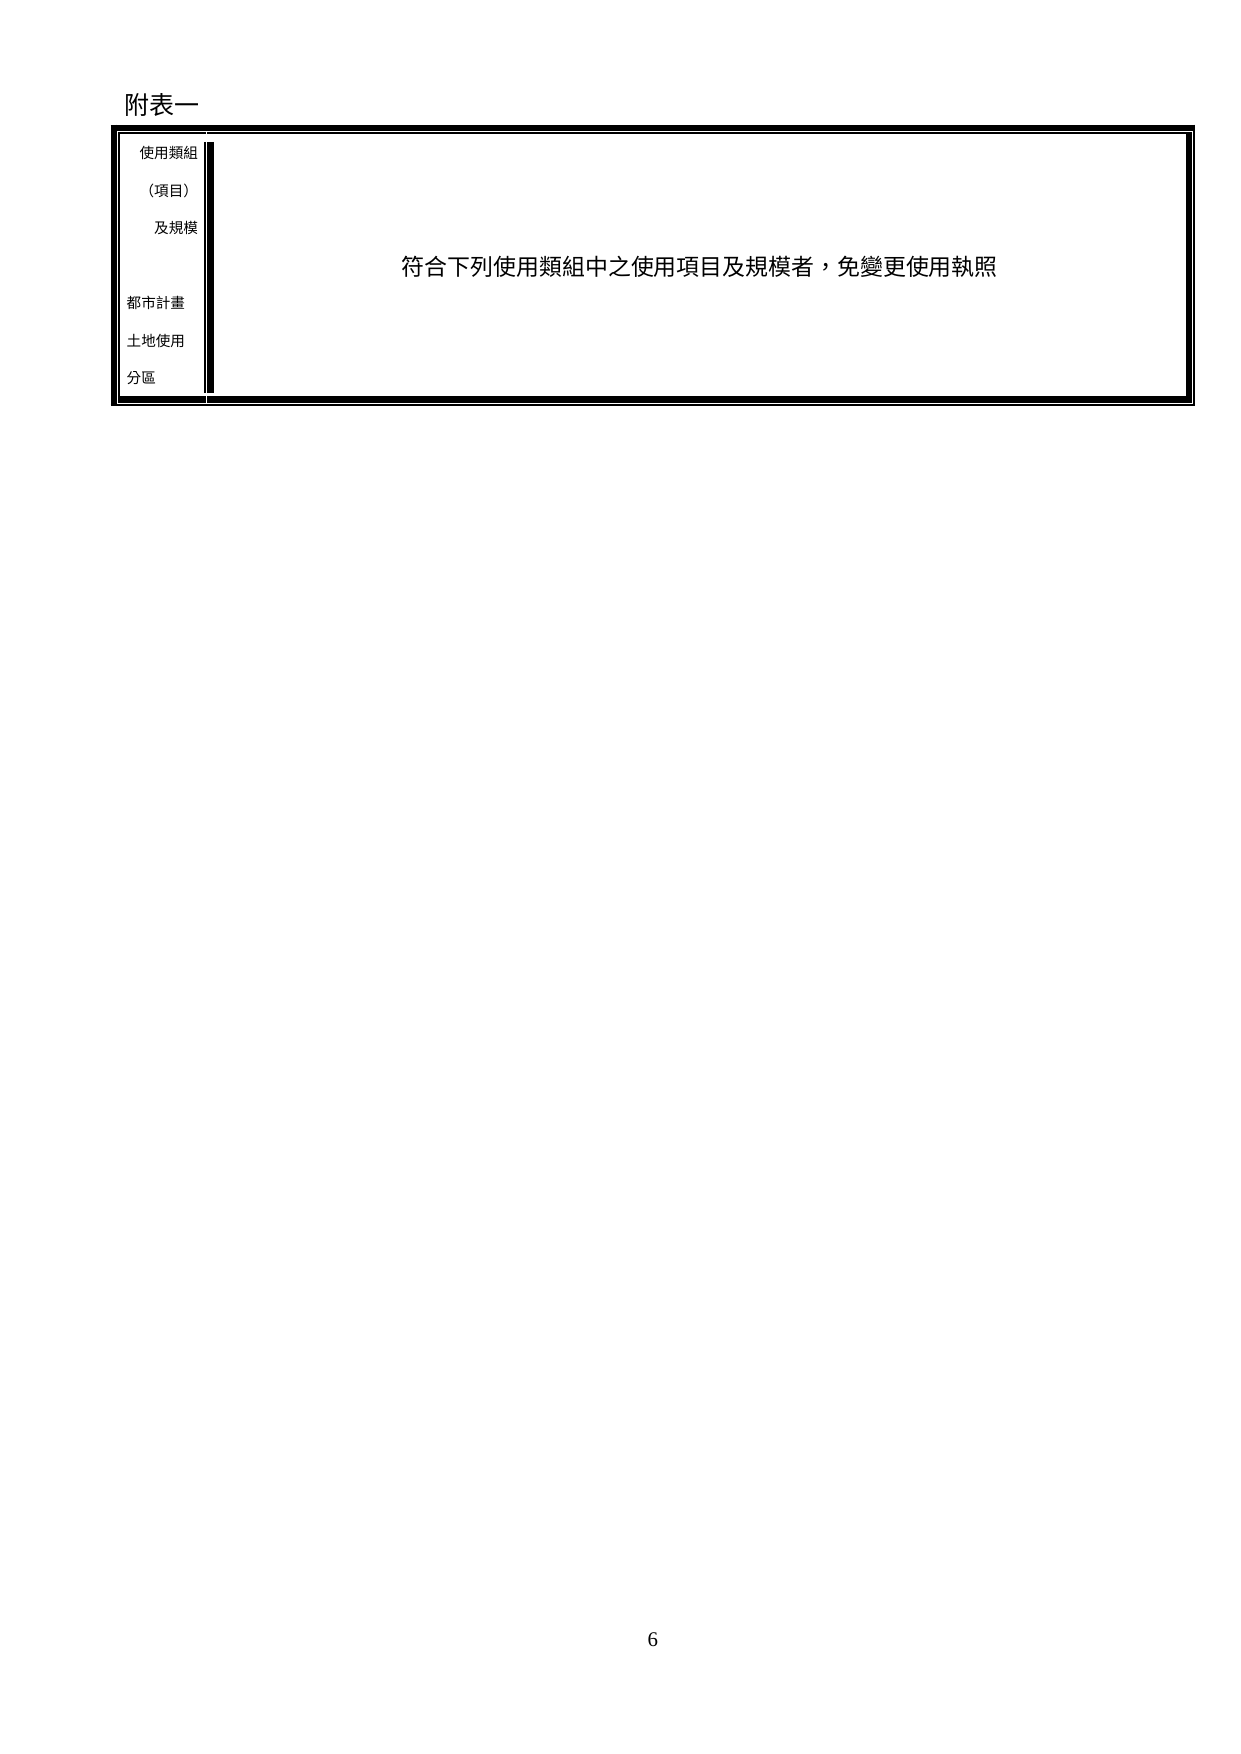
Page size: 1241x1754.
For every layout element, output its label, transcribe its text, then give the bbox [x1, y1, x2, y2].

table_header 使用類組（項目）及規模 都市計畫土地使用分區 [117, 131, 209, 396]
table_header 符合下列使用類組中之使用項目及規模者，免變更使用執照 [209, 134, 1186, 396]
text 附表一 [124, 74, 1181, 124]
